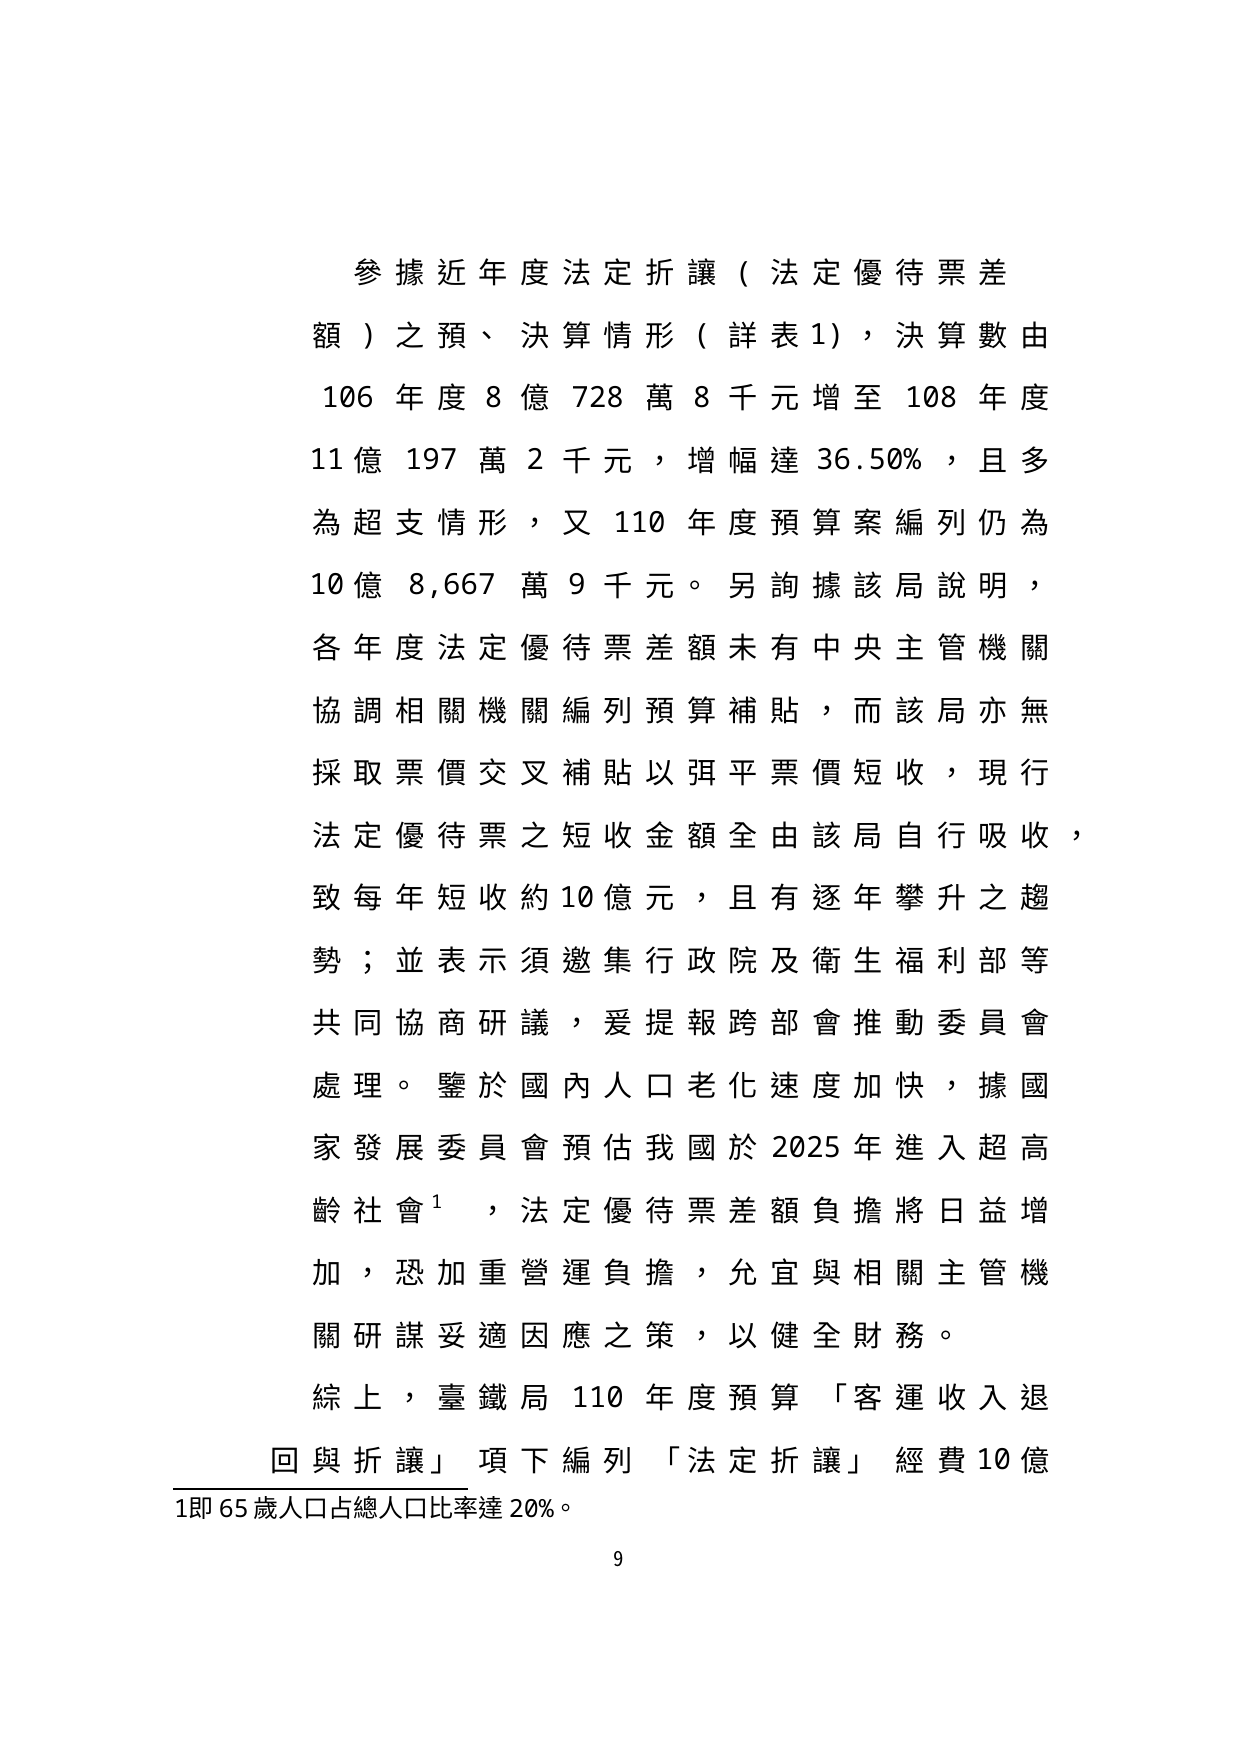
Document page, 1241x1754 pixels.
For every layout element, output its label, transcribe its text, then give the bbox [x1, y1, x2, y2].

text 參據近年度法定折讓(法定優待票差額)之預、決算情形(詳表1)，決算數由106年度8億728萬8千元增至108年度11億197萬2千元，增幅達36.50%，且多為超支情形，又110年度預算案編列仍為10億8,667萬9千元。另詢據該局說明，各年度法定優待票差額未有中央主管機關協調相關機關編列預算補貼，而該局亦無採取票價交叉補貼以弭平票價短收，現行法定優待票之短收金額全由該局自行吸收，致每年短收約10億元，且有逐年攀升之趨勢；並表示須邀集行政院及衛生福利部等共同協商研議，爰提報跨部會推動委員會處理。鑒於國內人口老化速度加快，據國家發展委員會預估我國於2025年進入超高齡社會，法定優待票差額負擔將日益增加，恐加重營運負擔，允宜與相關主管機關研謀妥適因應之策，以健全財務。 [269, 229, 1056, 1354]
text 綜上，臺鐵局110年度預算「客運收入退回與折讓」項下編列「法定折讓」經費10億8,667萬9千元，係老人、身心障礙人士及陪伴者優待票負擔，由該局全額吸收之法定優待票差額。隨著國內人口老化加速，逐年攀升之法定優待票差額恐加重該局營運負擔，允宜與相關主管機關研謀妥適因應之策，俾健全財務與永續經營。 [240, 1354, 1056, 1479]
text 即65歲人口占總人口比率達20%。 [173, 1489, 1063, 1525]
